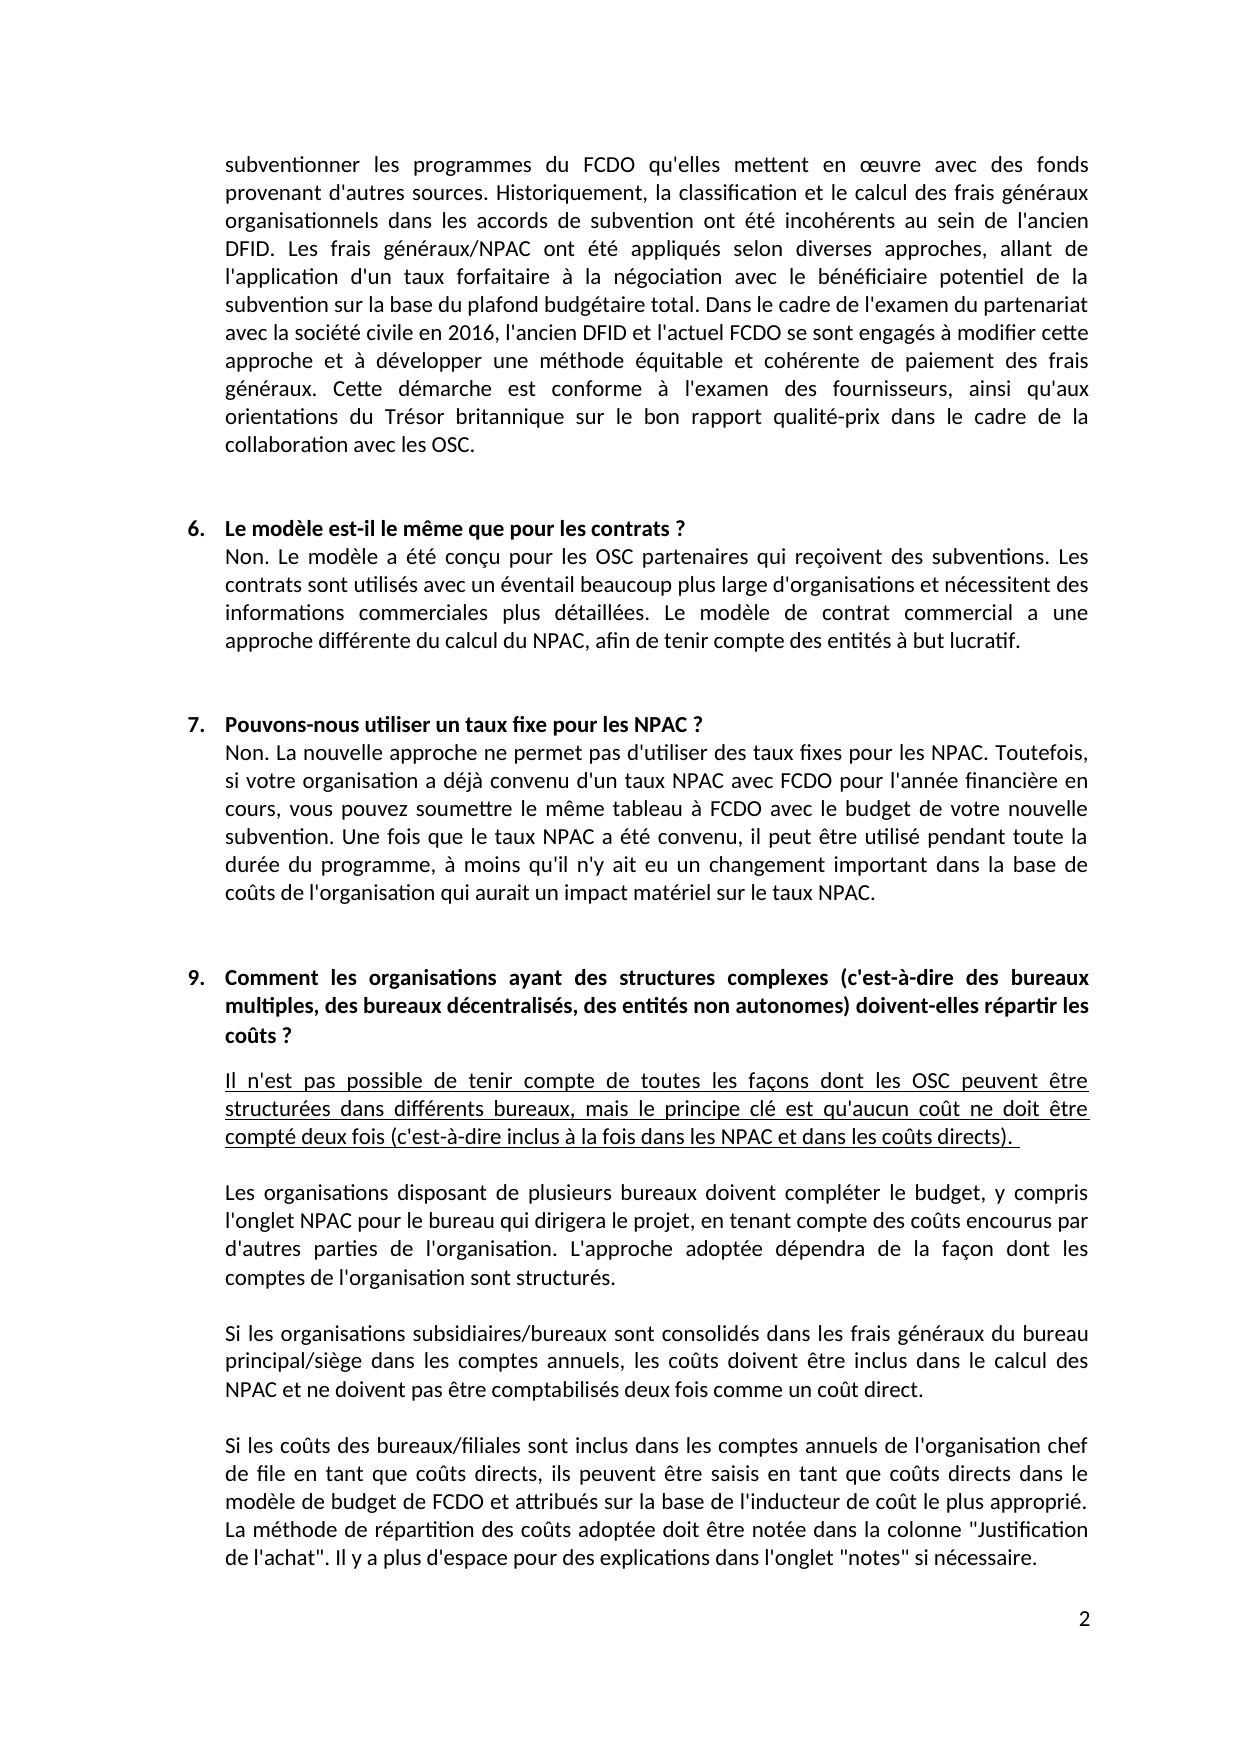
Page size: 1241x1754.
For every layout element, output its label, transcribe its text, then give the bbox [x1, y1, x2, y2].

list Comment les organisations ayant des structures complexes (c'est-à-dire des bureaux multiples, des bureaux décentralisés, des entités non autonomes) doivent-elles répartir les coûts ? [187, 963, 1090, 1049]
list subventionner les programmes du FCDO qu'elles mettent en œuvre avec des fonds provenant d'autres sources. Historiquement, la classification et le calcul des frais généraux organisationnels dans les accords de subvention ont été incohérents au sein de l'ancien DFID. Les frais généraux/NPAC ont été appliqués selon diverses approches, allant de l'application d'un taux forfaitaire à la négociation avec le bénéficiaire potentiel de la subvention sur la base du plafond budgétaire total. Dans le cadre de l'examen du partenariat avec la société civile en 2016, l'ancien DFID et l'actuel FCDO se sont engagés à modifier cette approche et à développer une méthode équitable et cohérente de paiement des frais généraux. Cette démarche est conforme à l'examen des fournisseurs, ainsi qu'aux orientations du Trésor britannique sur le bon rapport qualité-prix dans le cadre de la collaboration avec les OSC. [225, 150, 1090, 458]
list Non. Le modèle a été conçu pour les OSC partenaires qui reçoivent des subventions. Les contrats sont utilisés avec un éventail beaucoup plus large d'organisations et nécessitent des informations commerciales plus détaillées. Le modèle de contrat commercial a une approche différente du calcul du NPAC, afin de tenir compte des entités à but lucratif. [225, 542, 1090, 654]
list compté deux fois (c'est-à-dire inclus à la fois dans les NPAC et dans les coûts directs). [225, 1120, 1090, 1151]
list Si les organisations subsidiaires/bureaux sont consolidés dans les frais généraux du bureau principal/siège dans les comptes annuels, les coûts doivent être inclus dans le calcul des NPAC et ne doivent pas être comptabilisés deux fois comme un coût direct. [225, 1319, 1090, 1403]
list Le modèle est-il le même que pour les contrats ? [187, 514, 1090, 542]
list Pouvons-nous utiliser un taux fixe pour les NPAC ? [187, 710, 1090, 738]
list Si les coûts des bureaux/filiales sont inclus dans les comptes annuels de l'organisation chef de file en tant que coûts directs, ils peuvent être saisis en tant que coûts directs dans le modèle de budget de FCDO et attribués sur la base de l'inducteur de coût le plus approprié. La méthode de répartition des coûts adoptée doit être notée dans la colonne "Justification de l'achat". Il y a plus d'espace pour des explications dans l'onglet "notes" si nécessaire. [225, 1431, 1090, 1571]
list Non. La nouvelle approche ne permet pas d'utiliser des taux fixes pour les NPAC. Toutefois, si votre organisation a déjà convenu d'un taux NPAC avec FCDO pour l'année financière en cours, vous pouvez soumettre le même tableau à FCDO avec le budget de votre nouvelle subvention. Une fois que le taux NPAC a été convenu, il peut être utilisé pendant toute la durée du programme, à moins qu'il n'y ait eu un changement important dans la base de coûts de l'organisation qui aurait un impact matériel sur le taux NPAC. [225, 738, 1090, 907]
list Il n'est pas possible de tenir compte de toutes les façons dont les OSC peuvent être structurées dans différents bureaux, mais le principe clé est qu'aucun coût ne doit être [225, 1066, 1090, 1119]
list Les organisations disposant de plusieurs bureaux doivent compléter le budget, y compris l'onglet NPAC pour le bureau qui dirigera le projet, en tenant compte des coûts encourus par d'autres parties de l'organisation. L'approche adoptée dépendra de la façon dont les comptes de l'organisation sont structurés. [225, 1178, 1090, 1291]
